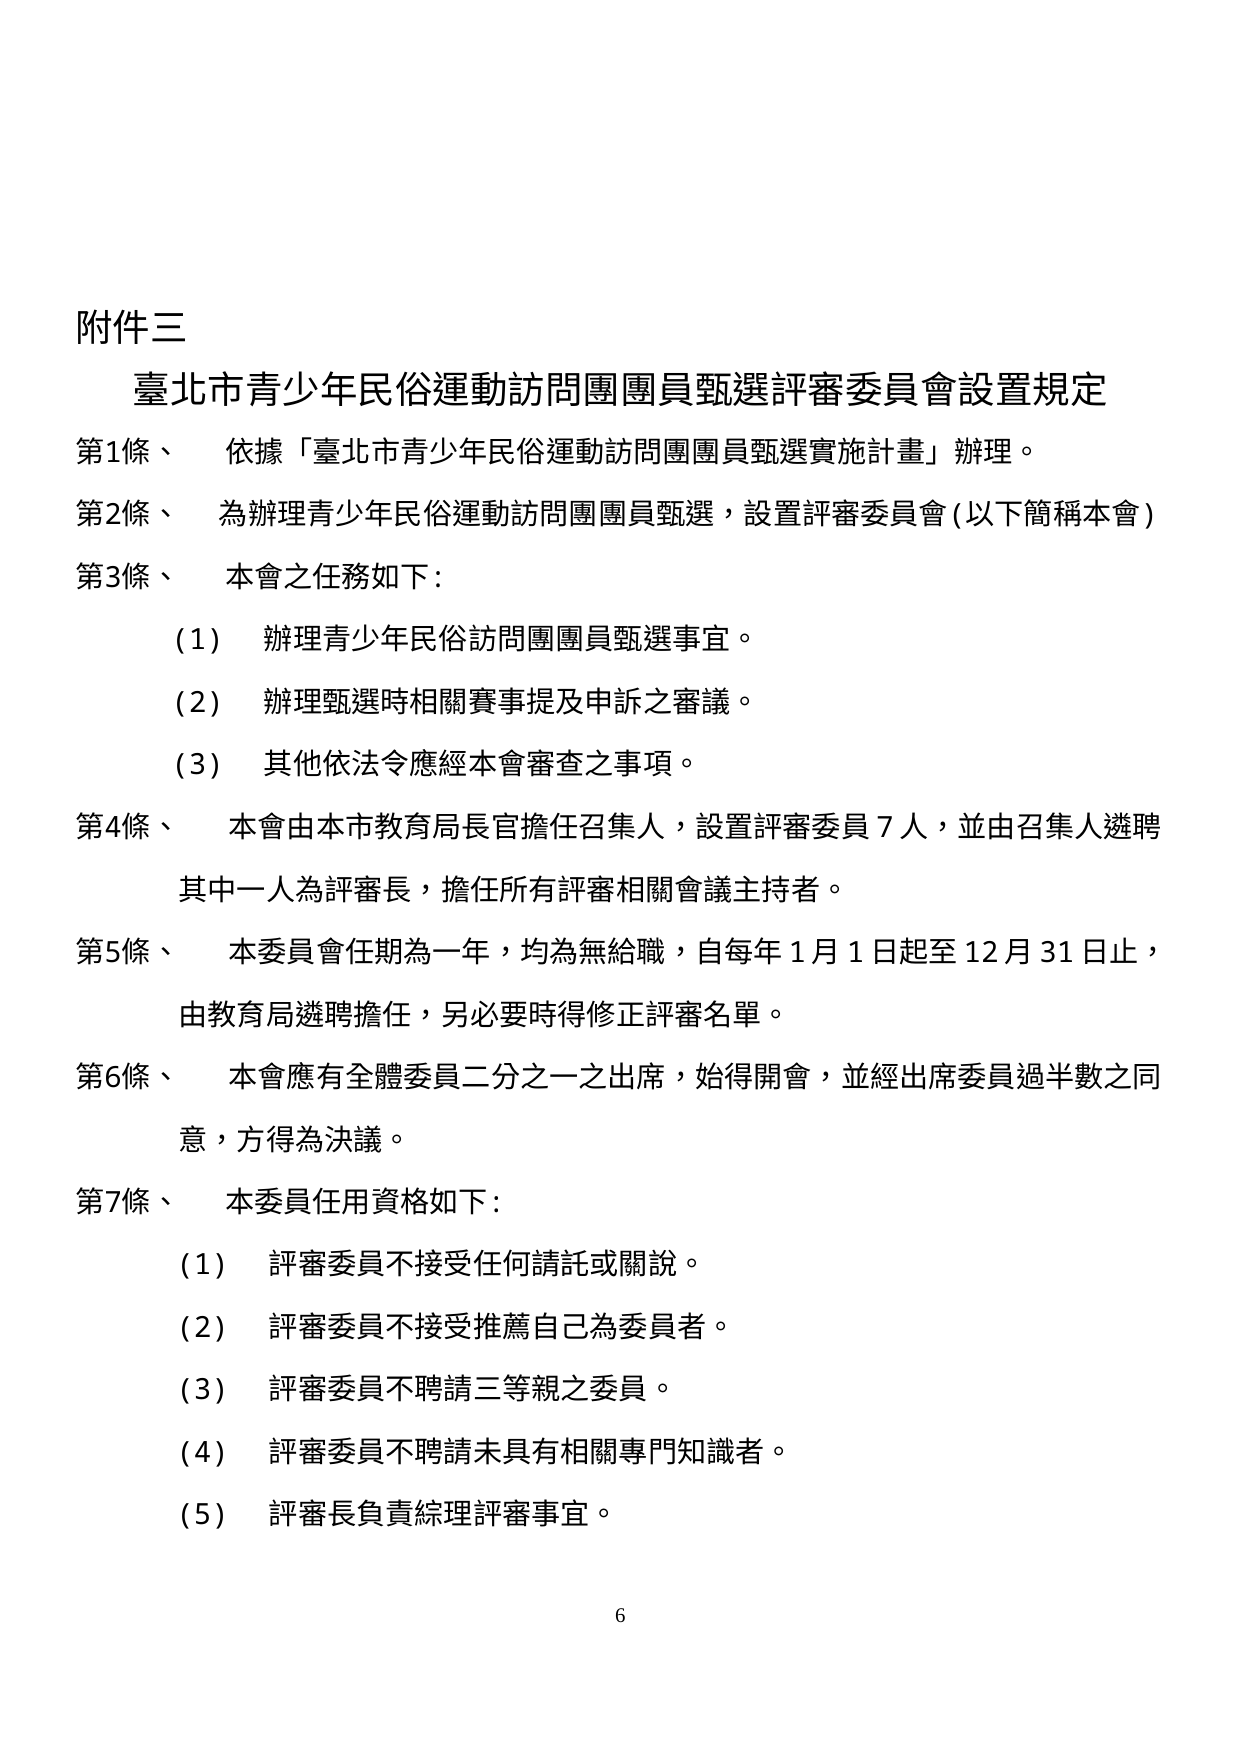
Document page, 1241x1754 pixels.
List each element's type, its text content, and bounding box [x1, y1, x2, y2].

list 評審委員不接受任何請託或關說。 [169, 1221, 1165, 1283]
list 本會之任務如下: [75, 533, 1165, 596]
list 評審長負責綜理評審事宜。 [169, 1471, 1165, 1533]
list 評審委員不聘請未具有相關專門知識者。 [169, 1408, 1165, 1471]
text 臺北市青少年民俗運動訪問團團員甄選評審委員會設置規定 [75, 346, 1165, 408]
list 本會應有全體委員二分之一之出席，始得開會，並經出席委員過半數之同意，方得為決議。 [75, 1033, 1165, 1158]
list 辦理青少年民俗訪問團團員甄選事宜。 [164, 596, 1165, 658]
list 本會由本市教育局長官擔任召集人，設置評審委員7人，並由召集人遴聘其中一人為評審長，擔任所有評審相關會議主持者。 [75, 783, 1165, 908]
text 附件三 [75, 283, 1165, 346]
list 辦理甄選時相關賽事提及申訴之審議。 [164, 658, 1165, 721]
list 評審委員不聘請三等親之委員。 [169, 1346, 1165, 1408]
list 本委員會任期為一年，均為無給職，自每年1月1日起至12月31日止，由教育局遴聘擔任，另必要時得修正評審名單。 [75, 908, 1165, 1033]
list 本委員任用資格如下: [75, 1158, 1165, 1221]
list 其他依法令應經本會審查之事項。 [164, 721, 1165, 783]
list 評審委員不接受推薦自己為委員者。 [169, 1283, 1165, 1346]
list 為辦理青少年民俗運動訪問團團員甄選，設置評審委員會(以下簡稱本會) [75, 471, 1165, 533]
list 依據「臺北市青少年民俗運動訪問團團員甄選實施計畫」辦理。 [75, 408, 1165, 471]
